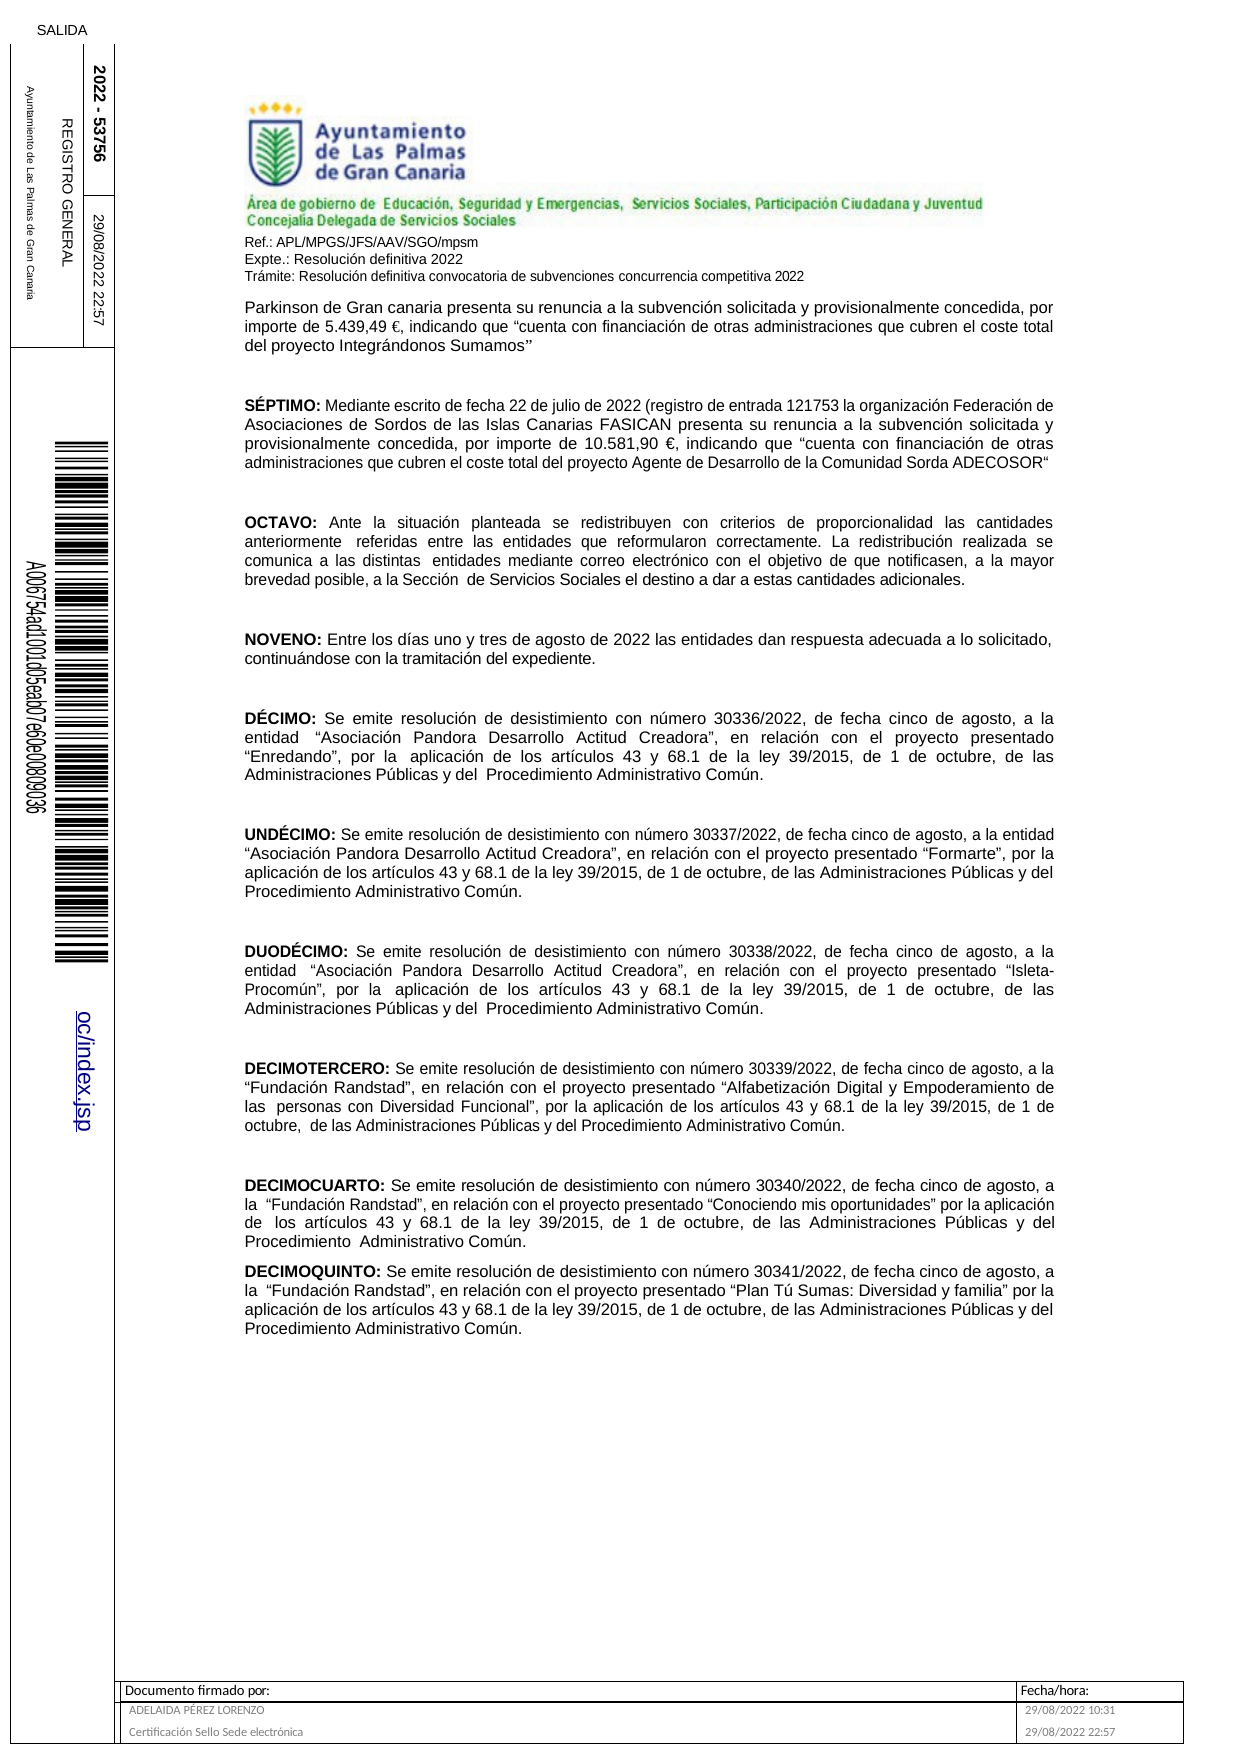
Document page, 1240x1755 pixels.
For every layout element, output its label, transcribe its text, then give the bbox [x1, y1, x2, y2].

text DECIMOTERCERO: Se emite resolución de desistimiento con número 30339/2022, de fecha cinco de agosto, a la “Fundación Randstad”, en relación con el proyecto presentado “Alfabetización Digital y Empoderamiento de las personas con Diversidad Funcional”, por la aplicación de los artículos 43 y 68.1 de la ley 39/2015, de 1 de octubre, de las Administraciones Públicas y del Procedimiento Administrativo Común. [244, 1059, 1055, 1134]
text [91, 63, 112, 166]
text UNDÉCIMO: Se emite resolución de desistimiento con número 30337/2022, de fecha cinco de agosto, a la entidad “Asociación Pandora Desarrollo Actitud Creadora”, en relación con el proyecto presentado “Formarte”, por la aplicación de los artículos 43 y 68.1 de la ley 39/2015, de 1 de octubre, de las Administraciones Públicas y del Procedimiento Administrativo Común. [244, 826, 1054, 901]
text DÉCIMO: Se emite resolución de desistimiento con número 30336/2022, de fecha cinco de agosto, a la entidad “Asociación Pandora Desarrollo Actitud Creadora”, en relación con el proyecto presentado “Enredando”, por la aplicación de los artículos 43 y 68.1 de la ley 39/2015, de 1 de octubre, de las Administraciones Públicas y del Procedimiento Administrativo Común. [244, 709, 1054, 784]
text DUODÉCIMO: Se emite resolución de desistimiento con número 30338/2022, de fecha cinco de agosto, a la entidad “Asociación Pandora Desarrollo Actitud Creadora”, en relación con el proyecto presentado “Isleta-Procomún”, por la aplicación de los artículos 43 y 68.1 de la ley 39/2015, de 1 de octubre, de las Administraciones Públicas y del Procedimiento Administrativo Común. [244, 942, 1054, 1018]
text Ref.: APL/MPGS/JFS/AAV/SGO/mpsm Expte.: Resolución definitiva 2022 [244, 234, 521, 268]
text A006754ad1001d05eab07e60e00809036 [21, 562, 53, 835]
text [244, 88, 521, 95]
text Ayuntamiento de Las Palmas de Gran Canaria [25, 86, 37, 303]
text 29/08/2022 22:57 [91, 214, 107, 330]
text OCTAVO: Ante la situación planteada se redistribuyen con criterios de proporcionalidad las cantidades anteriormente referidas entre las entidades que reformularon correctamente. La redistribución realizada se comunica a las distintas entidades mediante correo electrónico con el objetivo de que notificasen, a la mayor brevedad posible, a la Sección de Servicios Sociales el destino a dar a estas cantidades adicionales. [244, 513, 1054, 589]
text REGISTRO GENERAL [59, 119, 76, 271]
text DECIMOCUARTO: Se emite resolución de desistimiento con número 30340/2022, de fecha cinco de agosto, a la “Fundación Randstad”, en relación con el proyecto presentado “Conociendo mis oportunidades” por la aplicación de los artículos 43 y 68.1 de la ley 39/2015, de 1 de octubre, de las Administraciones Públicas y del Procedimiento Administrativo Común. [244, 1176, 1055, 1251]
text NOVENO: Entre los días uno y tres de agosto de 2022 las entidades dan respuesta adecuada a lo solicitado, continuándose con la tramitación del expediente. [244, 630, 1054, 668]
text SÉPTIMO: Mediante escrito de fecha 22 de julio de 2022 (registro de entrada 121753 la organización Federación de Asociaciones de Sordos de las Islas Canarias FASICAN presenta su renuncia a la subvención solicitada y provisionalmente concedida, por importe de 10.581,90 €, indicando que “cuenta con financiación de otras administraciones que cubren el coste total del proyecto Agente de Desarrollo de la Comunidad Sorda ADECOSOR“ [244, 397, 1054, 472]
text DECIMOQUINTO: Se emite resolución de desistimiento con número 30341/2022, de fecha cinco de agosto, a la “Fundación Randstad”, en relación con el proyecto presentado “Plan Tú Sumas: Diversidad y familia” por la aplicación de los artículos 43 y 68.1 de la ley 39/2015, de 1 de octubre, de las Administraciones Públicas y del Procedimiento Administrativo Común. [244, 1262, 1055, 1338]
text Trámite: Resolución definitiva convocatoria de subvenciones concurrencia competitiva 2022 [244, 268, 1092, 285]
text [88, 212, 109, 330]
text 2022 - 53756 [91, 66, 109, 166]
text COPIA AUTÉNTICA que puede ser comprobada mediante el Código Seguro de Verificación en http://sedeelectronica.laspalmasgc.es/valDoc/index.jsp [66, 1011, 99, 1455]
text SALIDA [37, 22, 115, 38]
text Parkinson de Gran canaria presenta su renuncia a la subvención solicitada y provisionalmente concedida, por importe de 5.439,49 €, indicando que “cuenta con financiación de otras administraciones que cubren el coste total del proyecto Integrándonos Sumamos” [244, 298, 1054, 355]
text [18, 559, 55, 835]
